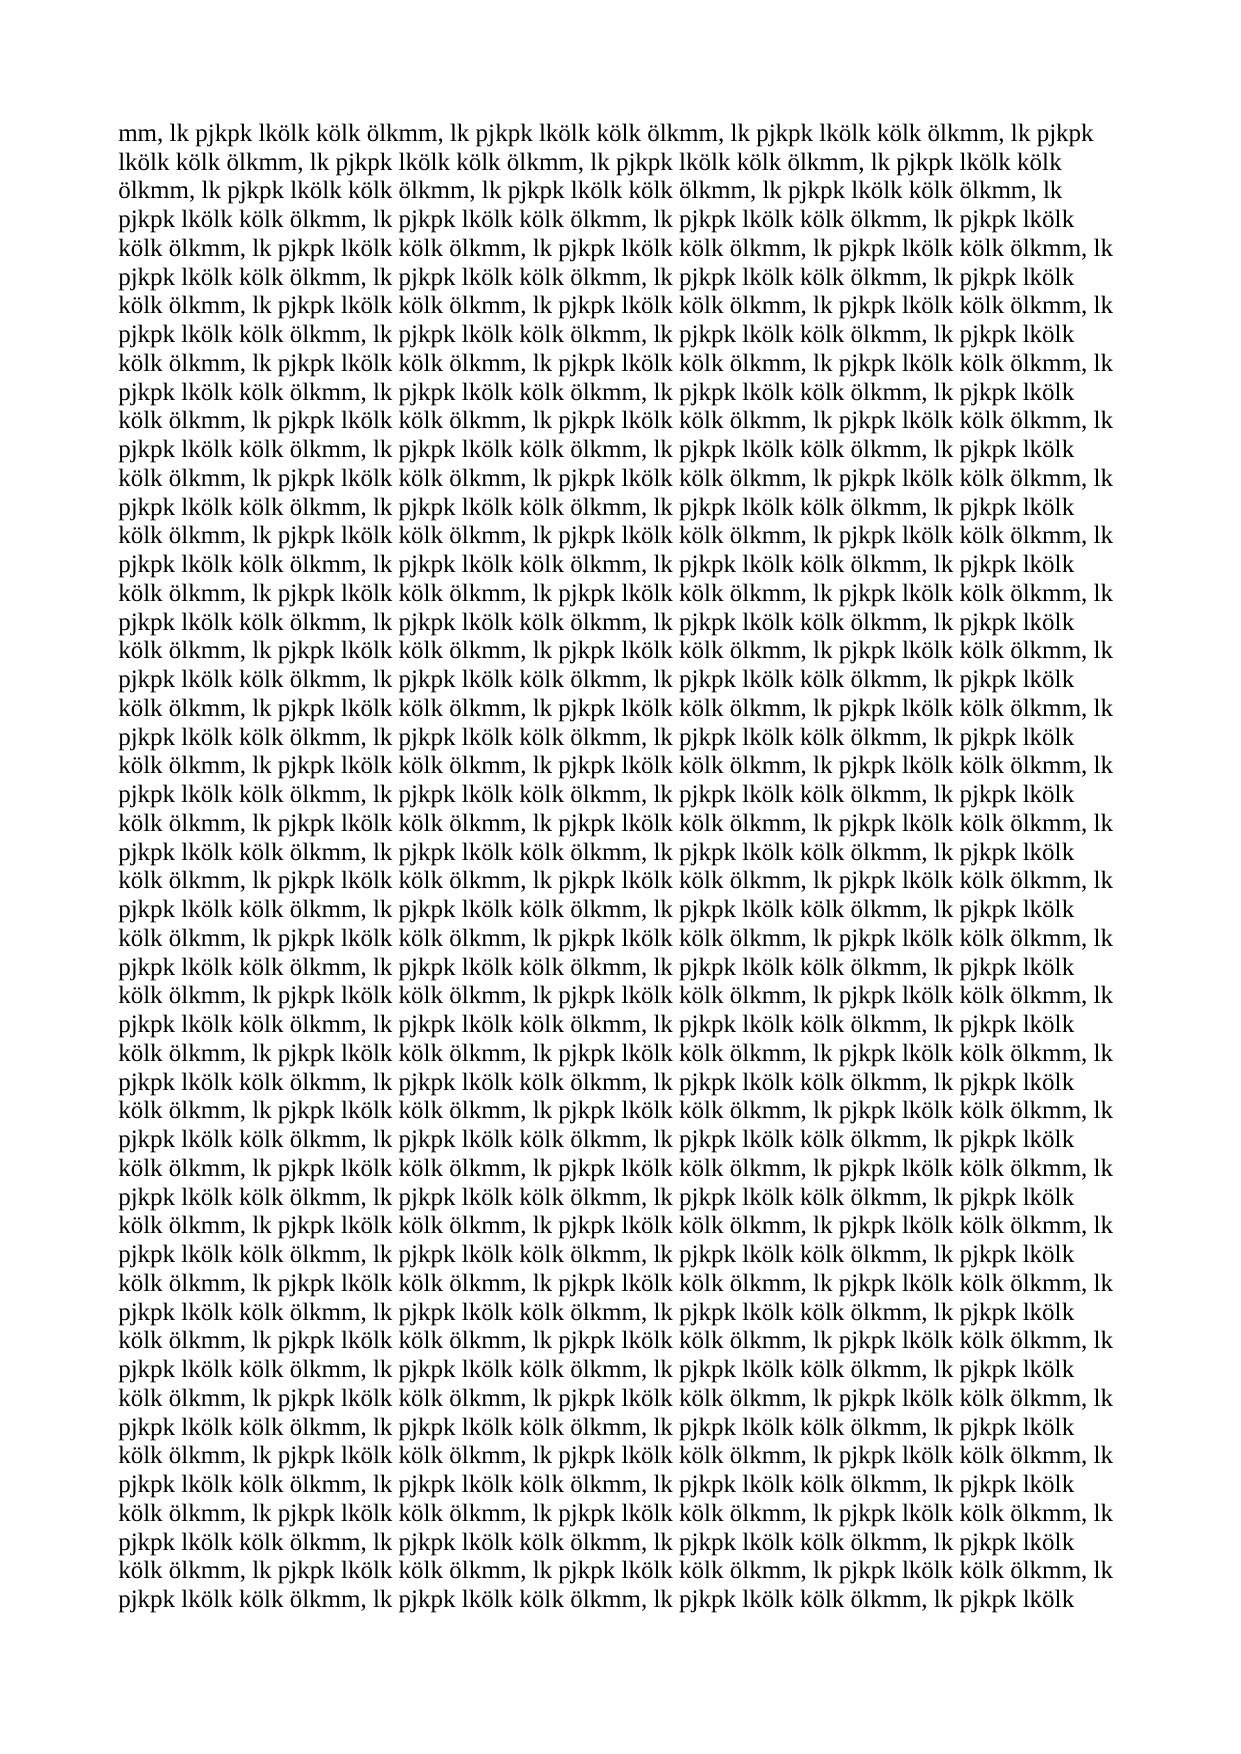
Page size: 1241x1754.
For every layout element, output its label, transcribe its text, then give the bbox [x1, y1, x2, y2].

text mm, lk pjkpk lkölk kölk ölkmm, lk pjkpk lkölk kölk ölkmm, lk pjkpk lkölk kölk ölkmm, lk pjkpk lkölk kölk ölkmm, lk pjkpk lkölk kölk ölkmm, lk pjkpk lkölk kölk ölkmm, lk pjkpk lkölk kölk ölkmm, lk pjkpk lkölk kölk ölkmm, lk pjkpk lkölk kölk ölkmm, lk pjkpk lkölk kölk ölkmm, lk pjkpk lkölk kölk ölkmm, lk pjkpk lkölk kölk ölkmm, lk pjkpk lkölk kölk ölkmm, lk pjkpk lkölk kölk ölkmm, lk pjkpk lkölk kölk ölkmm, lk pjkpk lkölk kölk ölkmm, lk pjkpk lkölk kölk ölkmm, lk pjkpk lkölk kölk ölkmm, lk pjkpk lkölk kölk ölkmm, lk pjkpk lkölk kölk ölkmm, lk pjkpk lkölk kölk ölkmm, lk pjkpk lkölk kölk ölkmm, lk pjkpk lkölk kölk ölkmm, lk pjkpk lkölk kölk ölkmm, lk pjkpk lkölk kölk ölkmm, lk pjkpk lkölk kölk ölkmm, lk pjkpk lkölk kölk ölkmm, lk pjkpk lkölk kölk ölkmm, lk pjkpk lkölk kölk ölkmm, lk pjkpk lkölk kölk ölkmm, lk pjkpk lkölk kölk ölkmm, lk pjkpk lkölk kölk ölkmm, lk pjkpk lkölk kölk ölkmm, lk pjkpk lkölk kölk ölkmm, lk pjkpk lkölk kölk ölkmm, lk pjkpk lkölk kölk ölkmm, lk pjkpk lkölk kölk ölkmm, lk pjkpk lkölk kölk ölkmm, lk pjkpk lkölk kölk ölkmm, lk pjkpk lkölk kölk ölkmm, lk pjkpk lkölk kölk ölkmm, lk pjkpk lkölk kölk ölkmm, lk pjkpk lkölk kölk ölkmm, lk pjkpk lkölk kölk ölkmm, lk pjkpk lkölk kölk ölkmm, lk pjkpk lkölk kölk ölkmm, lk pjkpk lkölk kölk ölkmm, lk pjkpk lkölk kölk ölkmm, lk pjkpk lkölk kölk ölkmm, lk pjkpk lkölk kölk ölkmm, lk pjkpk lkölk kölk ölkmm, lk pjkpk lkölk kölk ölkmm, lk pjkpk lkölk kölk ölkmm, lk pjkpk lkölk kölk ölkmm, lk pjkpk lkölk kölk ölkmm, lk pjkpk lkölk kölk ölkmm, lk pjkpk lkölk kölk ölkmm, lk pjkpk lkölk kölk ölkmm, lk pjkpk lkölk kölk ölkmm, lk pjkpk lkölk kölk ölkmm, lk pjkpk lkölk kölk ölkmm, lk pjkpk lkölk kölk ölkmm, lk pjkpk lkölk kölk ölkmm, lk pjkpk lkölk kölk ölkmm, lk pjkpk lkölk kölk ölkmm, lk pjkpk lkölk kölk ölkmm, lk pjkpk lkölk kölk ölkmm, lk pjkpk lkölk kölk ölkmm, lk pjkpk lkölk kölk ölkmm, lk pjkpk lkölk kölk ölkmm, lk pjkpk lkölk kölk ölkmm, lk pjkpk lkölk kölk ölkmm, lk pjkpk lkölk kölk ölkmm, lk pjkpk lkölk kölk ölkmm, lk pjkpk lkölk kölk ölkmm, lk pjkpk lkölk kölk ölkmm, lk pjkpk lkölk kölk ölkmm, lk pjkpk lkölk kölk ölkmm, lk pjkpk lkölk kölk ölkmm, lk pjkpk lkölk kölk ölkmm, lk pjkpk lkölk kölk ölkmm, lk pjkpk lkölk kölk ölkmm, lk pjkpk lkölk kölk ölkmm, lk pjkpk lkölk kölk ölkmm, lk pjkpk lkölk kölk ölkmm, lk pjkpk lkölk kölk ölkmm, lk pjkpk lkölk kölk ölkmm, lk pjkpk lkölk kölk ölkmm, lk pjkpk lkölk kölk ölkmm, lk pjkpk lkölk kölk ölkmm, lk pjkpk lkölk kölk ölkmm, lk pjkpk lkölk kölk ölkmm, lk pjkpk lkölk kölk ölkmm, lk pjkpk lkölk kölk ölkmm, lk pjkpk lkölk kölk ölkmm, lk pjkpk lkölk kölk ölkmm, lk pjkpk lkölk kölk ölkmm, lk pjkpk lkölk kölk ölkmm, lk pjkpk lkölk kölk ölkmm, lk pjkpk lkölk kölk ölkmm, lk pjkpk lkölk kölk ölkmm, lk pjkpk lkölk kölk ölkmm, lk pjkpk lkölk kölk ölkmm, lk pjkpk lkölk kölk ölkmm, lk pjkpk lkölk kölk ölkmm, lk pjkpk lkölk kölk ölkmm, lk pjkpk lkölk kölk ölkmm, lk pjkpk lkölk kölk ölkmm, lk pjkpk lkölk kölk ölkmm, lk pjkpk lkölk kölk ölkmm, lk pjkpk lkölk kölk ölkmm, lk pjkpk lkölk kölk ölkmm, lk pjkpk lkölk kölk ölkmm, lk pjkpk lkölk kölk ölkmm, lk pjkpk lkölk kölk ölkmm, lk pjkpk lkölk kölk ölkmm, lk pjkpk lkölk kölk ölkmm, lk pjkpk lkölk kölk ölkmm, lk pjkpk lkölk kölk ölkmm, lk pjkpk lkölk kölk ölkmm, lk pjkpk lkölk kölk ölkmm, lk pjkpk lkölk kölk ölkmm, lk pjkpk lkölk kölk ölkmm, lk pjkpk lkölk kölk ölkmm, lk pjkpk lkölk kölk ölkmm, lk pjkpk lkölk kölk ölkmm, lk pjkpk lkölk kölk ölkmm, lk pjkpk lkölk kölk ölkmm, lk pjkpk lkölk kölk ölkmm, lk pjkpk lkölk kölk ölkmm, lk pjkpk lkölk kölk ölkmm, lk pjkpk lkölk kölk ölkmm, lk pjkpk lkölk kölk ölkmm, lk pjkpk lkölk kölk ölkmm, lk pjkpk lkölk kölk ölkmm, lk pjkpk lkölk kölk ölkmm, lk pjkpk lkölk kölk ölkmm, lk pjkpk lkölk kölk ölkmm, lk pjkpk lkölk kölk ölkmm, lk pjkpk lkölk kölk ölkmm, lk pjkpk lkölk kölk ölkmm, lk pjkpk lkölk kölk ölkmm, lk pjkpk lkölk kölk ölkmm, lk pjkpk lkölk kölk ölkmm, lk pjkpk lkölk kölk ölkmm, lk pjkpk lkölk kölk ölkmm, lk pjkpk lkölk kölk ölkmm, lk pjkpk lkölk kölk ölkmm, lk pjkpk lkölk kölk ölkmm, lk pjkpk lkölk kölk ölkmm, lk pjkpk lkölk kölk ölkmm, lk pjkpk lkölk kölk ölkmm, lk pjkpk lkölk kölk ölkmm, lk pjkpk lkölk kölk ölkmm, lk pjkpk lkölk kölk ölkmm, lk pjkpk lkölk kölk ölkmm, lk pjkpk lkölk kölk ölkmm, lk pjkpk lkölk kölk ölkmm, lk pjkpk lkölk kölk ölkmm, lk pjkpk lkölk kölk ölkmm, lk pjkpk lkölk kölk ölkmm, lk pjkpk lkölk kölk ölkmm, lk pjkpk lkölk kölk ölkmm, lk pjkpk lkölk kölk ölkmm, lk pjkpk lkölk kölk ölkmm, lk pjkpk lkölk kölk ölkmm, lk pjkpk lkölk kölk ölkmm, lk pjkpk lkölk kölk ölkmm, lk pjkpk lkölk kölk ölkmm, lk pjkpk lkölk kölk ölkmm, lk pjkpk lkölk kölk ölkmm, lk pjkpk lkölk kölk ölkmm, lk pjkpk lkölk kölk ölkmm, lk pjkpk lkölk kölk ölkmm, lk pjkpk lkölk kölk ölkmm, lk pjkpk lkölk kölk ölkmm, lk pjkpk lkölk kölk ölkmm, lk pjkpk lkölk kölk ölkmm, lk pjkpk lkölk kölk ölkmm, lk pjkpk lkölk kölk ölkmm, lk pjkpk lkölk kölk ölkmm, lk pjkpk lkölk [118, 118, 1122, 1613]
